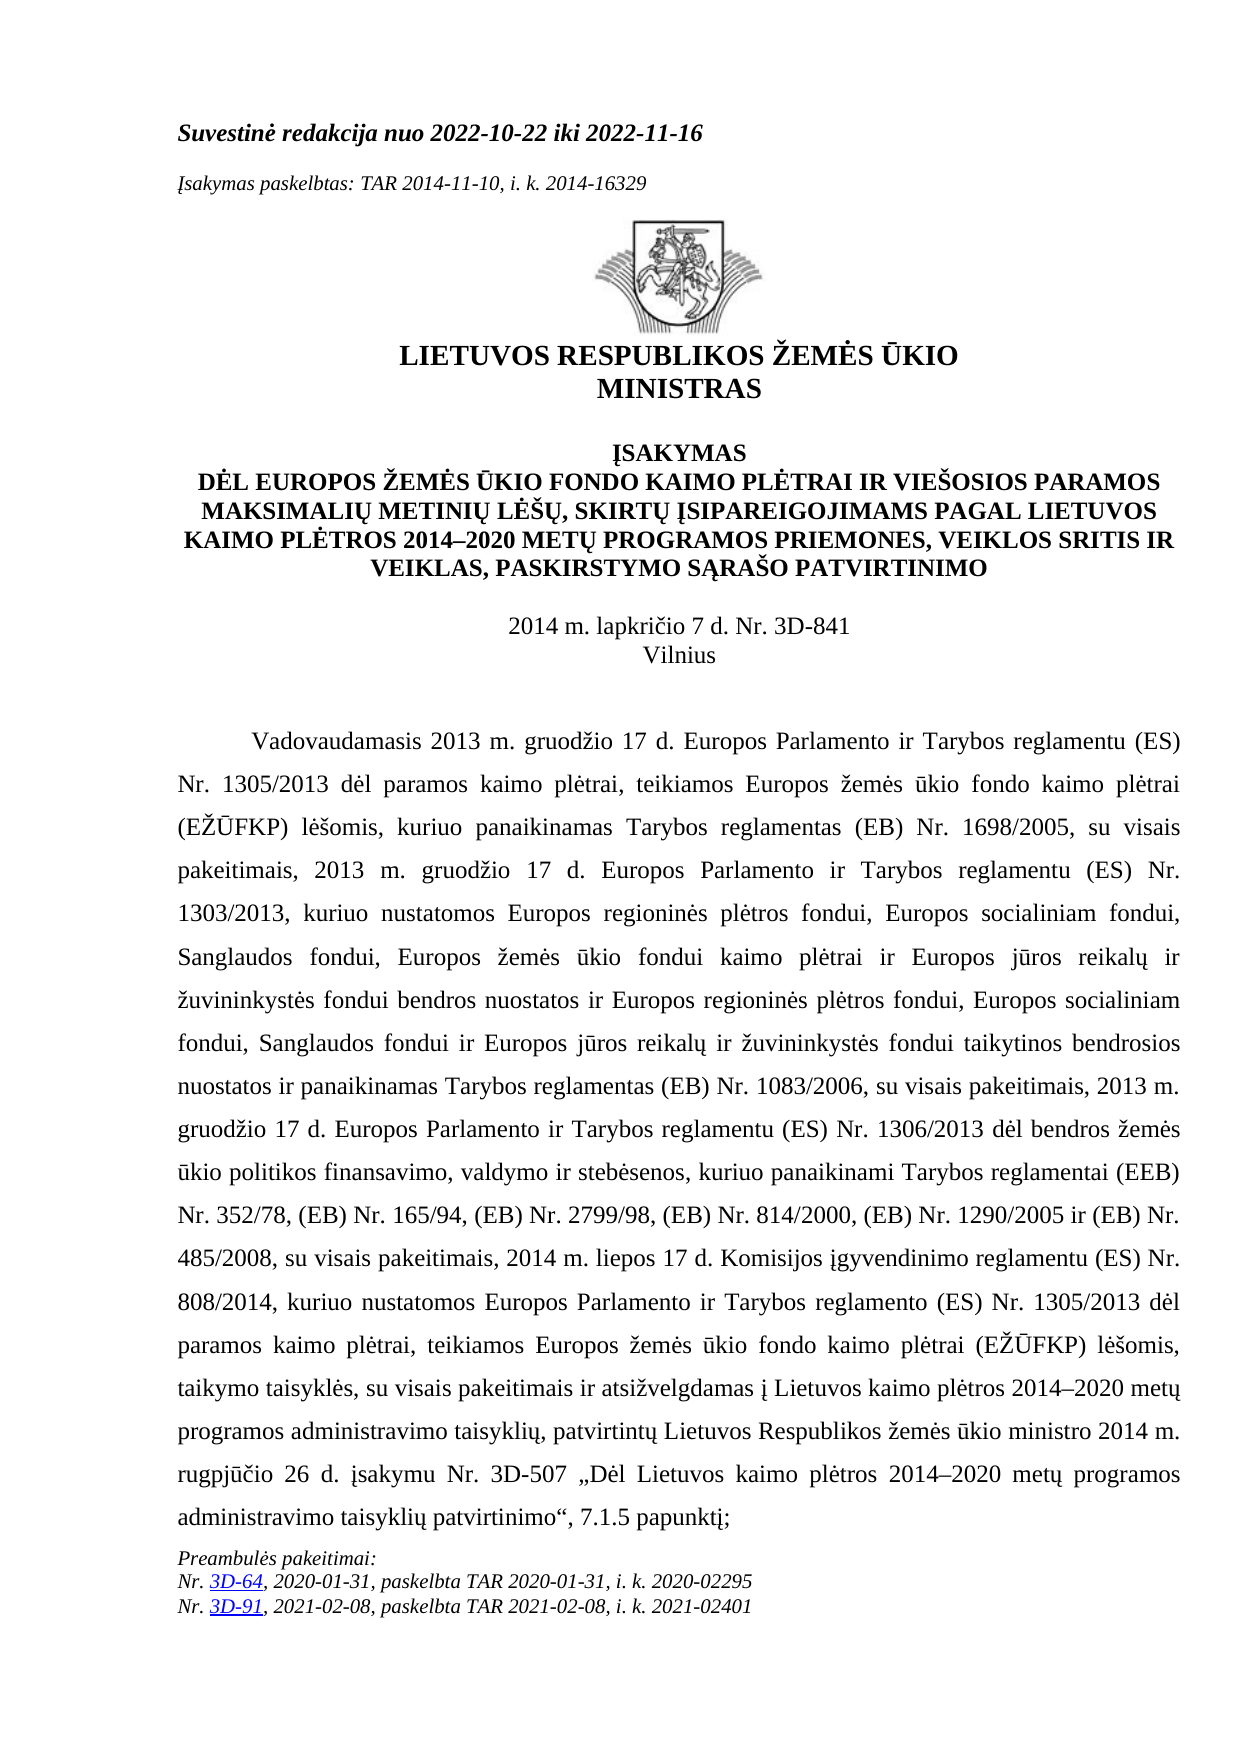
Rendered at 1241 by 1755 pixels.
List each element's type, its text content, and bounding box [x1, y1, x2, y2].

text Suvestinė redakcija nuo 2022-10-22 iki 2022-11-16 [177, 118, 1181, 147]
text Vilnius [177, 640, 1181, 668]
text 2014 m. lapkričio 7 d. Nr. 3D-841 [177, 611, 1181, 640]
text Preambulės pakeitimai: [177, 1545, 1181, 1569]
text ĮSAKYMAS [177, 438, 1181, 467]
text Nr. 3D-64, 2020-01-31, paskelbta TAR 2020-01-31, i. k. 2020-02295 [177, 1569, 1181, 1593]
text LIETUVOS RESPUBLIKOS ŽEMĖS ŪKIO [177, 338, 1181, 371]
text Įsakymas paskelbtas: TAR 2014-11-10, i. k. 2014-16329 [177, 171, 1181, 195]
text Nr. 3D-91, 2021-02-08, paskelbta TAR 2021-02-08, i. k. 2021-02401 [177, 1593, 1181, 1618]
text Vadovaudamasis 2013 m. gruodžio 17 d. Europos Parlamento ir Tarybos reglamentu (ES) Nr. 1305/2013 dėl paramos kaimo plėtrai, teikiamos Europos žemės ūkio fondo kaimo plėtrai (EŽŪFKP) lėšomis, kuriuo panaikinamas Tarybos reglamentas (EB) Nr. 1698/2005, su visais pakeitimais, 2013 m. gruodžio 17 d. Europos Parlamento ir Tarybos reglamentu (ES) Nr. 1303/2013, kuriuo nustatomos Europos regioninės plėtros fondui, Europos socialiniam fondui, Sanglaudos fondui, Europos žemės ūkio fondui kaimo plėtrai ir Europos jūros reikalų ir žuvininkystės fondui bendros nuostatos ir Europos regioninės plėtros fondui, Europos socialiniam fondui, Sanglaudos fondui ir Europos jūros reikalų ir žuvininkystės fondui taikytinos bendrosios nuostatos ir panaikinamas Tarybos reglamentas (EB) Nr. 1083/2006, su visais pakeitimais, 2013 m. gruodžio 17 d. Europos Parlamento ir Tarybos reglamentu (ES) Nr. 1306/2013 dėl bendros žemės ūkio politikos finansavimo, valdymo ir stebėsenos, kuriuo panaikinami Tarybos reglamentai (EEB) Nr. 352/78, (EB) Nr. 165/94, (EB) Nr. 2799/98, (EB) Nr. 814/2000, (EB) Nr. 1290/2005 ir (EB) Nr. 485/2008, su visais pakeitimais, 2014 m. liepos 17 d. Komisijos įgyvendinimo reglamentu (ES) Nr. 808/2014, kuriuo nustatomos Europos Parlamento ir Tarybos reglamento (ES) Nr. 1305/2013 dėl paramos kaimo plėtrai, teikiamos Europos žemės ūkio fondo kaimo plėtrai (EŽŪFKP) lėšomis, taikymo taisyklės, su visais pakeitimais ir atsižvelgdamas į Lietuvos kaimo plėtros 2014–2020 metų programos administravimo taisyklių, patvirtintų Lietuvos Respublikos žemės ūkio ministro 2014 m. rugpjūčio 26 d. įsakymu Nr. 3D-507 „Dėl Lietuvos kaimo plėtros 2014–2020 metų programos administravimo taisyklių patvirtinimo“, 7.1.5 papunktį; [177, 726, 1181, 1531]
text MINISTRAS [177, 371, 1181, 405]
text DĖL EUROPOS ŽEMĖS ŪKIO FONDO KAIMO PLĖTRAI IR VIEŠOSIOS PARAMOS MAKSIMALIŲ METINIŲ LĖŠŲ, SKIRTŲ ĮSIPAREIGOJIMAMS PAGAL LIETUVOS KAIMO PLĖTROS 2014–2020 METŲ PROGRAMOS PRIEMONES, VEIKLOS SRITIS IR VEIKLAS, PASKIRSTYMO SĄRAŠO PATVIRTINIMO [177, 467, 1181, 582]
